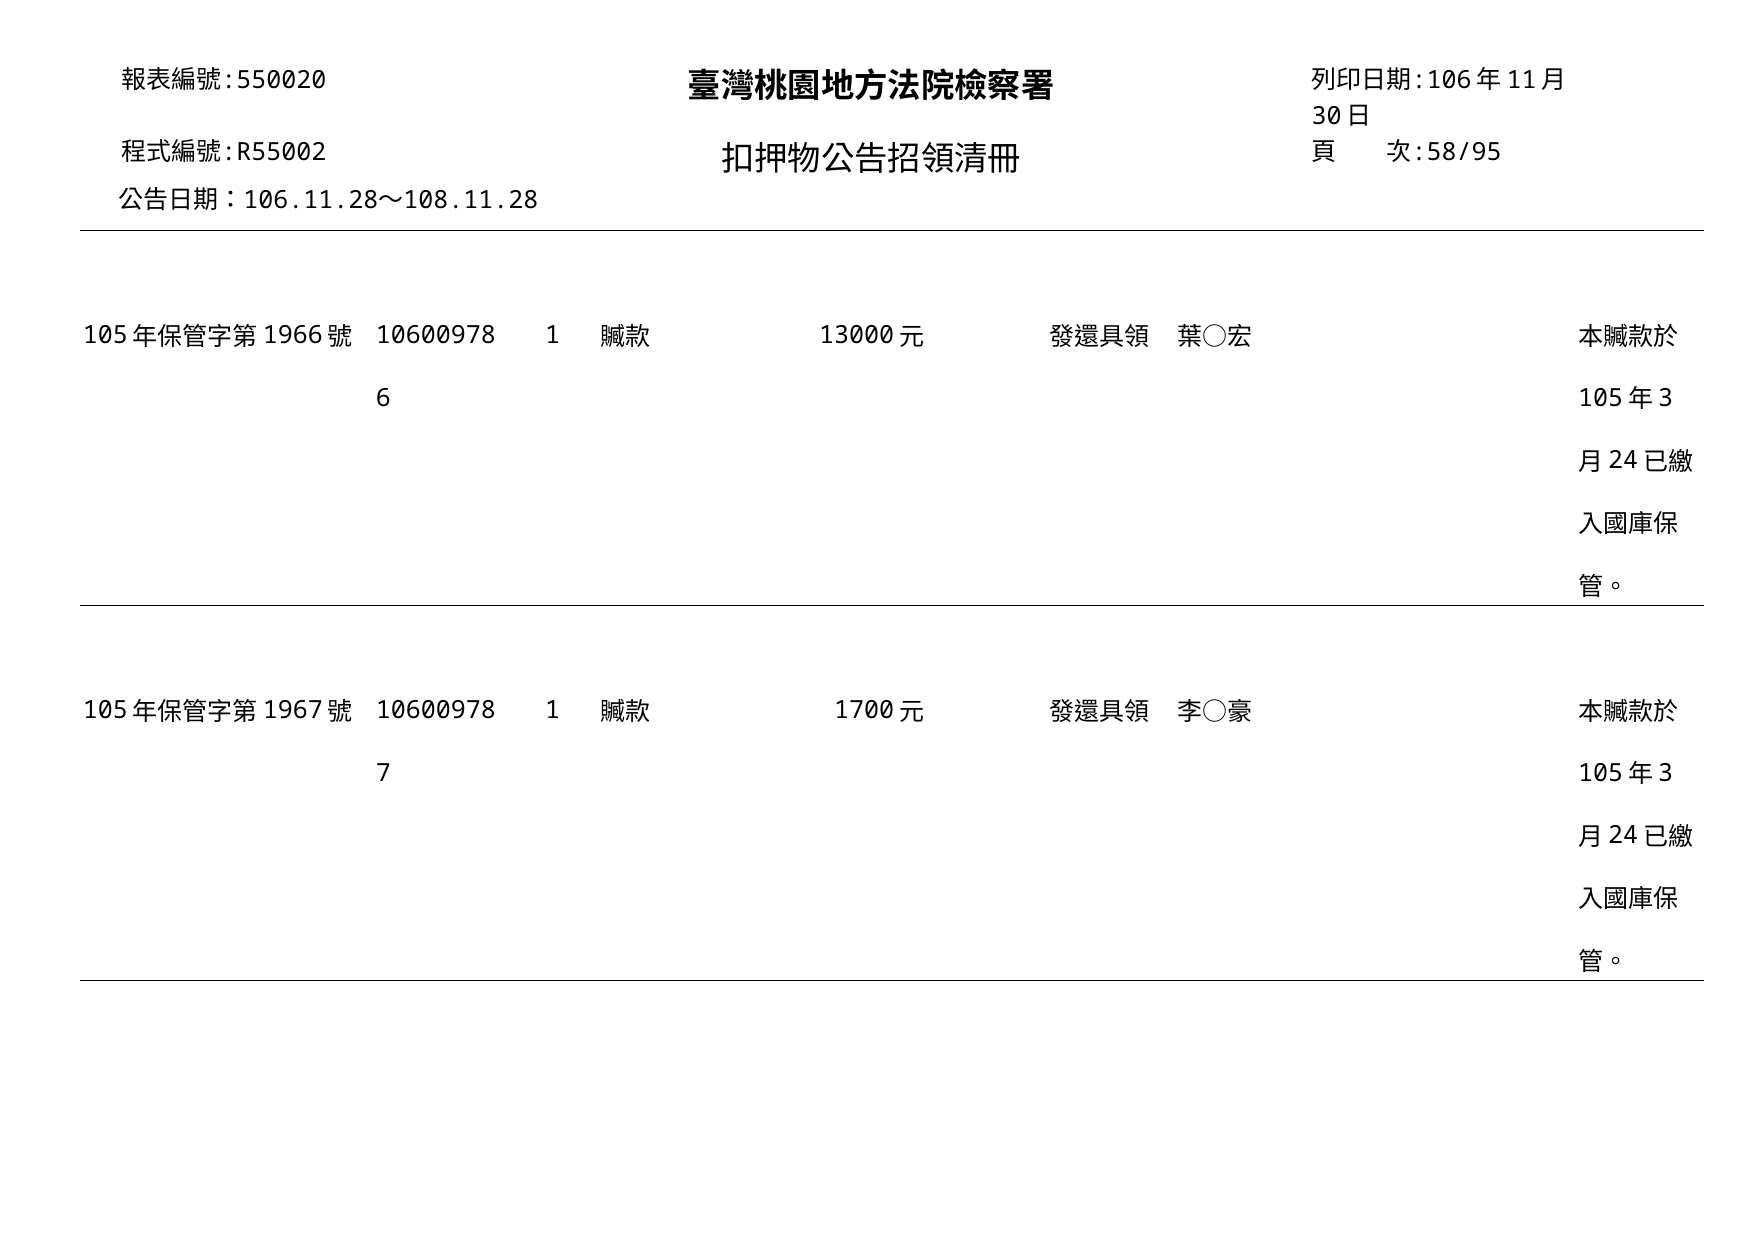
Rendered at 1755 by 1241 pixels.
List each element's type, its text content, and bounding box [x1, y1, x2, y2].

table_cell [927, 231, 1046, 605]
table_cell 葉○宏 [1175, 231, 1317, 605]
table_cell 1 [507, 231, 597, 605]
table_cell 106009786 [373, 231, 507, 605]
table_cell 李○豪 [1175, 606, 1317, 980]
table_cell [927, 606, 1046, 980]
table_cell [1317, 606, 1575, 980]
table_cell [1317, 231, 1575, 605]
table_cell 本贓款於105年3月24已繳入國庫保管。 [1575, 606, 1704, 980]
table_cell 1700元 [808, 606, 927, 980]
table_cell 13000元 [808, 231, 927, 605]
table_cell 106009787 [373, 606, 507, 980]
table_cell 105年保管字第1966號 [80, 231, 373, 605]
table_cell 本贓款於105年3月24已繳入國庫保管。 [1575, 231, 1704, 605]
table_cell 105年保管字第1967號 [80, 606, 373, 980]
table_cell 1 [507, 606, 597, 980]
table_cell 贓款 [597, 606, 807, 980]
table_cell 發還具領 [1046, 231, 1175, 605]
table_cell 發還具領 [1046, 606, 1175, 980]
table_cell 贓款 [597, 231, 807, 605]
